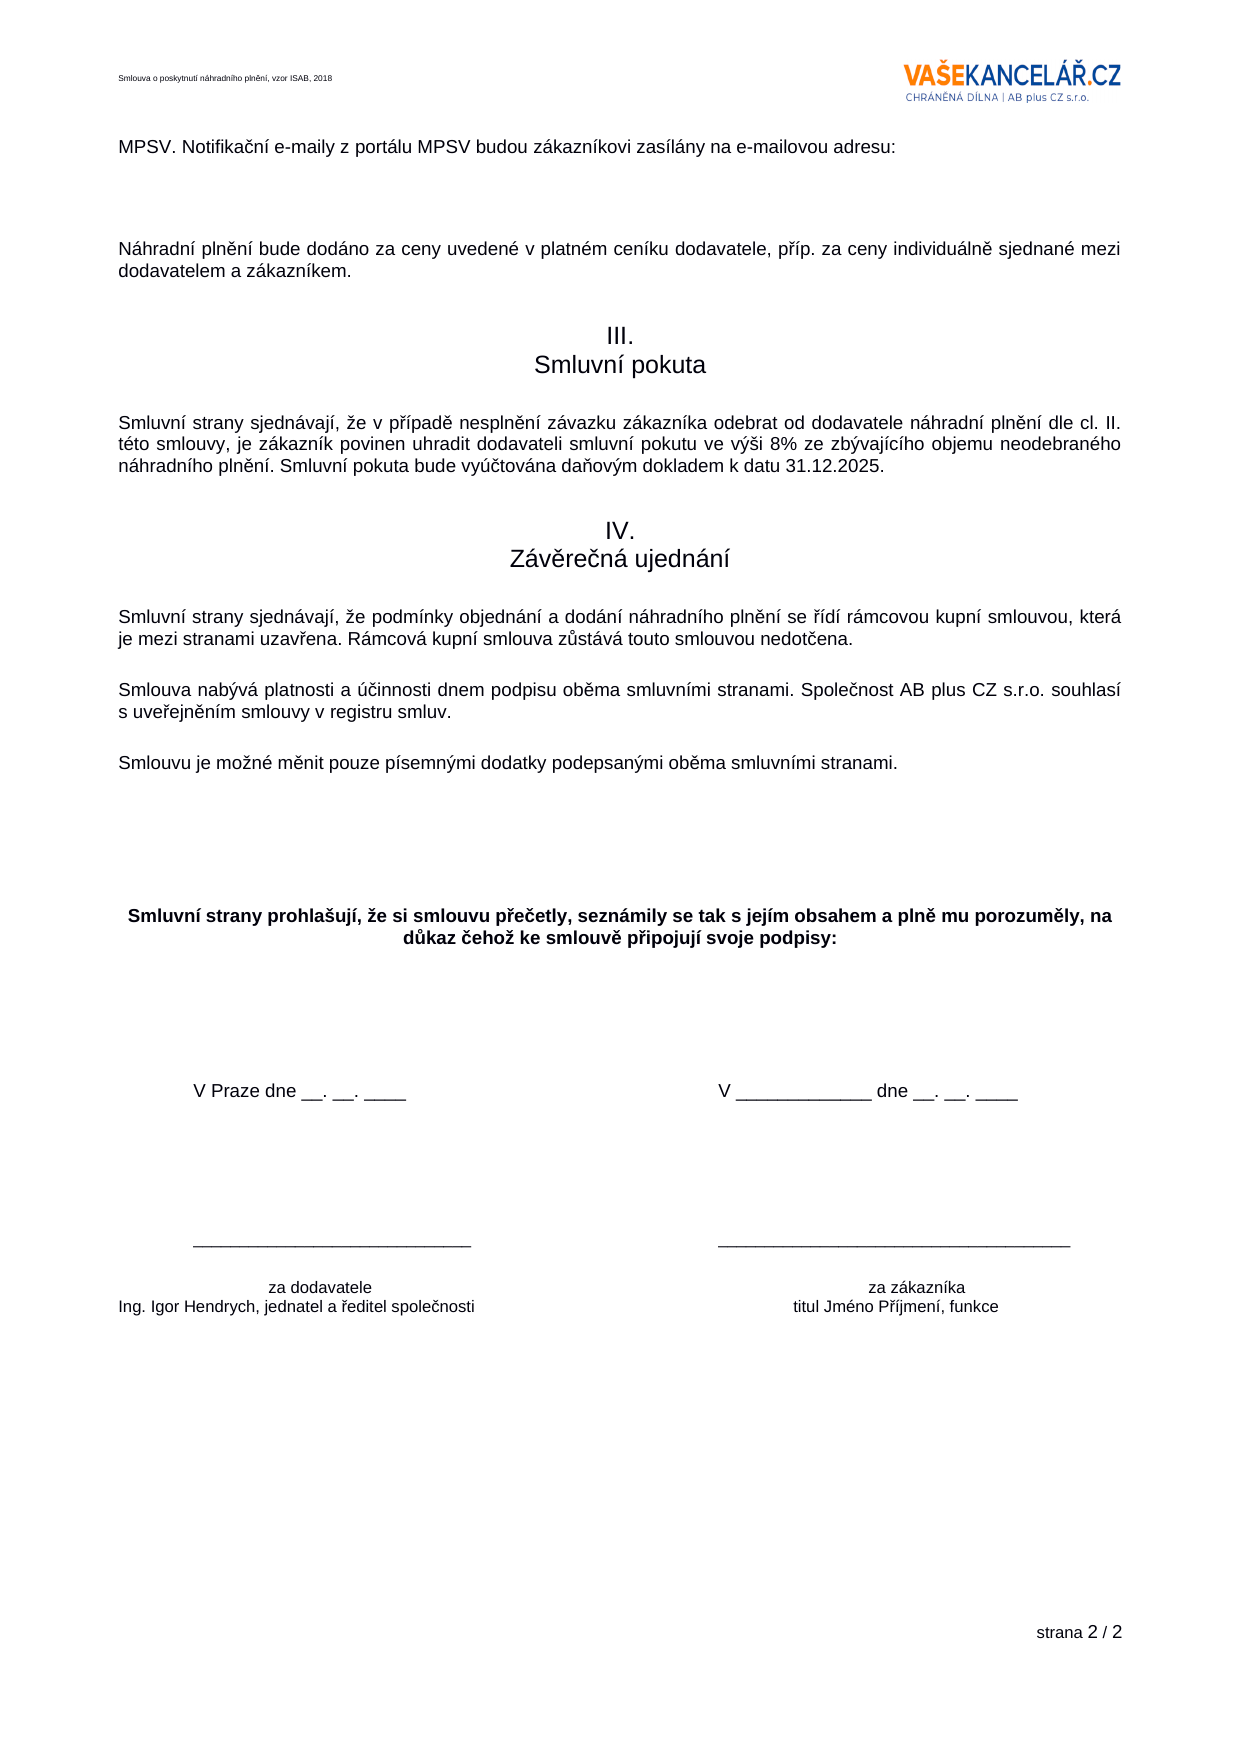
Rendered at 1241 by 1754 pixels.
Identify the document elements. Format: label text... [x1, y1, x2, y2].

text Smlouva nabývá platnosti a účinnosti dnem podpisu oběma smluvními stranami. Společnost AB plus CZ s.r.o. souhlasí s uveřejněním smlouvy v registru smluv. [118, 679, 1122, 722]
text ______________________________ ______________________________________ [118, 1229, 1122, 1248]
text Náhradní plnění bude dodáno za ceny uvedené v platném ceníku dodavatele, příp. za ceny individuálně sjednané mezi dodavatelem a zákazníkem. [118, 238, 1122, 281]
text MPSV. Notifikační e-maily z portálu MPSV budou zákazníkovi zasílány na e-mailovou adresu: [118, 136, 1122, 157]
text Smluvní strany sjednávají, že podmínky objednání a dodání náhradního plnění se řídí rámcovou kupní smlouvou, která je mezi stranami uzavřena. Rámcová kupní smlouva zůstává touto smlouvou nedotčena. [118, 606, 1122, 649]
text V Praze dne __. __. ____ V _____________ dne __. __. ____ [118, 1080, 1122, 1102]
text Smluvní strany sjednávají, že v případě nesplnění závazku zákazníka odebrat od dodavatele náhradní plnění dle cl. II. této smlouvy, je zákazník povinen uhradit dodavateli smluvní pokutu ve výši 8% ze zbývajícího objemu neodebraného náhradního plnění. Smluvní pokuta bude vyúčtována daňovým dokladem k datu 31.12.2025. [118, 411, 1122, 476]
subtitle III. Smluvní pokuta [118, 321, 1122, 378]
text Smluvní strany prohlašují, že si smlouvu přečetly, seznámily se tak s jejím obsahem a plně mu porozuměly, na důkaz čehož ke smlouvě připojují svoje podpisy: [118, 905, 1122, 948]
text za dodavatele za zákazníka Ing. Igor Hendrych, jednatel a ředitel společnosti titul Jméno Příjmení, funkce [118, 1278, 1122, 1316]
text Smlouvu je možné měnit pouze písemnými dodatky podepsanými oběma smluvními stranami. [118, 752, 1122, 773]
subtitle IV. Závěrečná ujednání [118, 516, 1122, 573]
